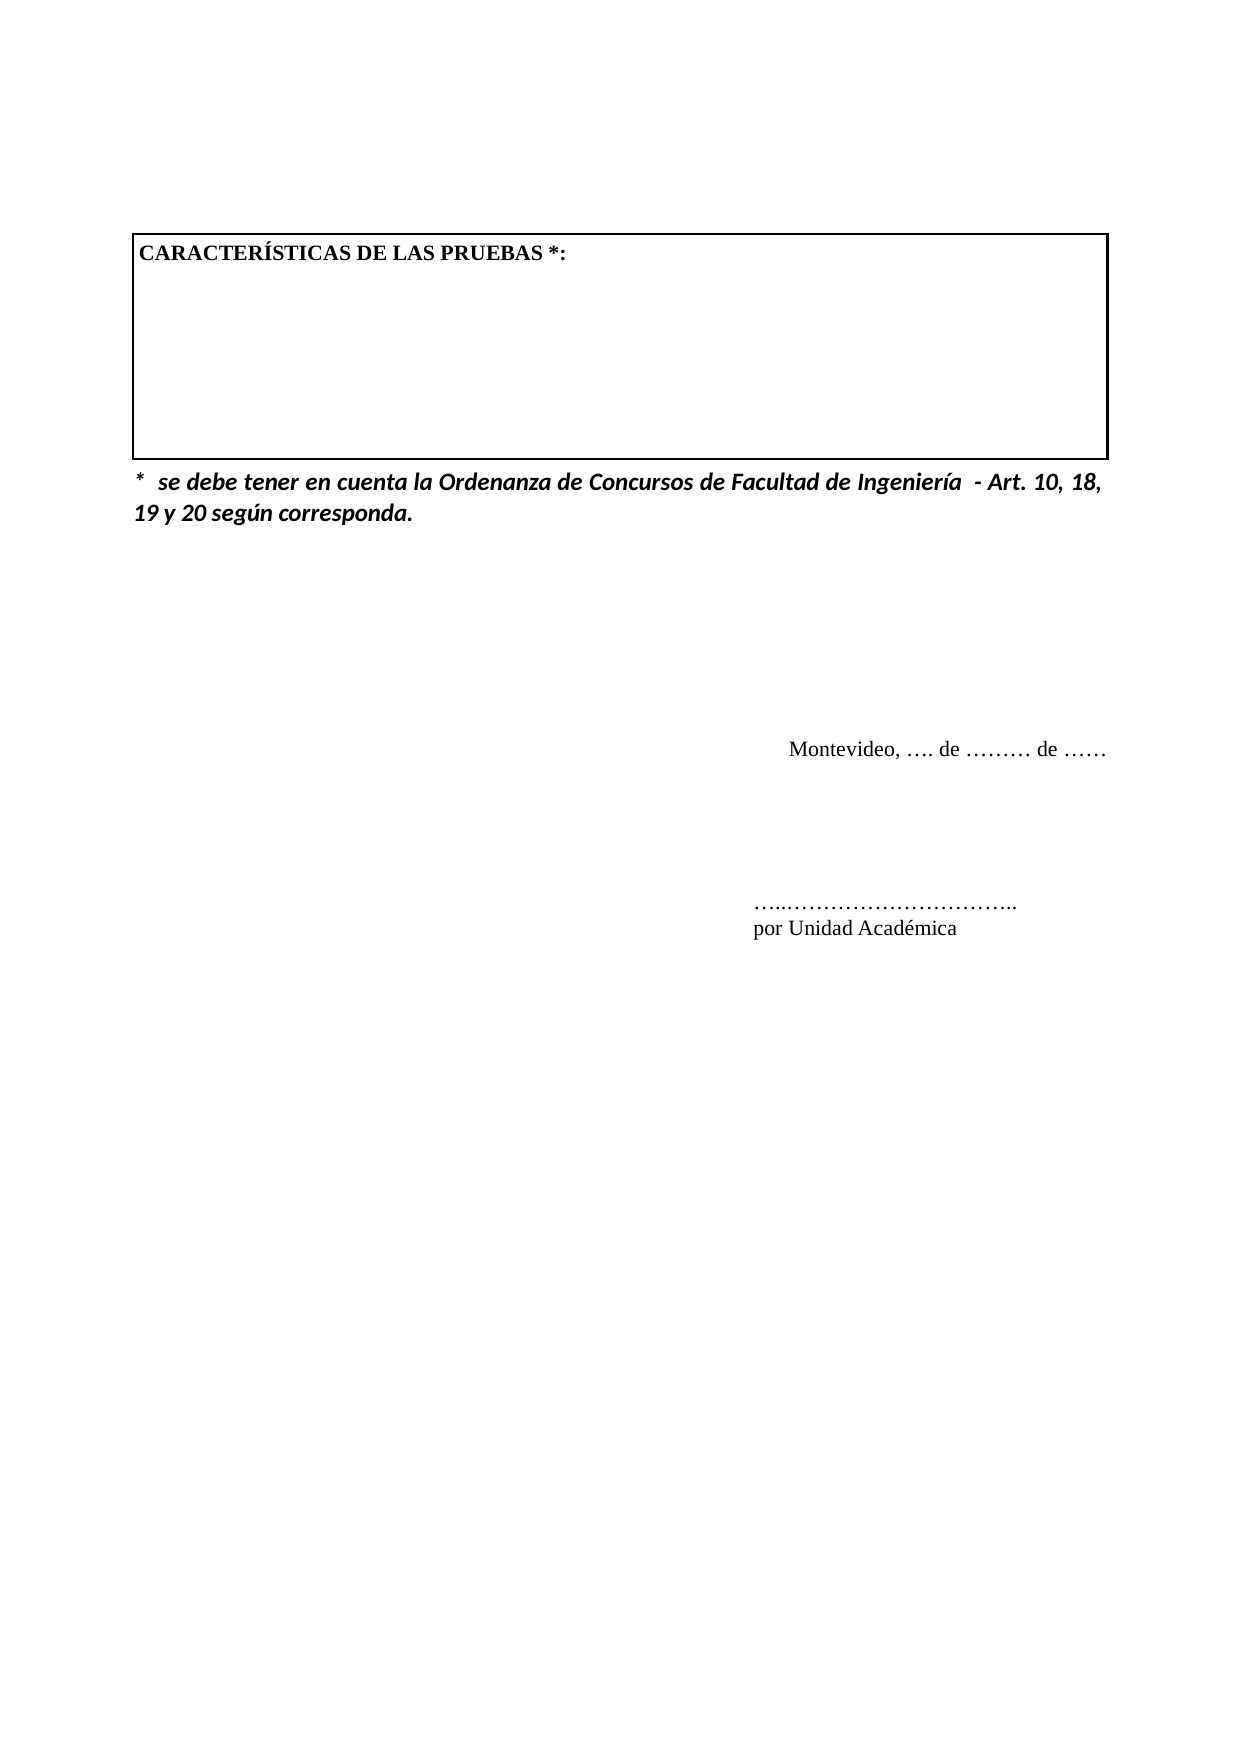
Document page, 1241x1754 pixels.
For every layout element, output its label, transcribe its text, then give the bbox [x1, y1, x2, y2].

text …..………………………….. por Unidad Académica [753, 889, 1107, 940]
text Montevideo, …. de ……… de …… [133, 736, 1107, 761]
text * se debe tener en cuenta la Ordenanza de Concursos de Facultad de Ingeniería - Art. 10, 18, 19 y 20 según corresponda. [133, 466, 1107, 528]
table_header CARACTERÍSTICAS DE LAS PRUEBAS *: [134, 235, 1106, 458]
